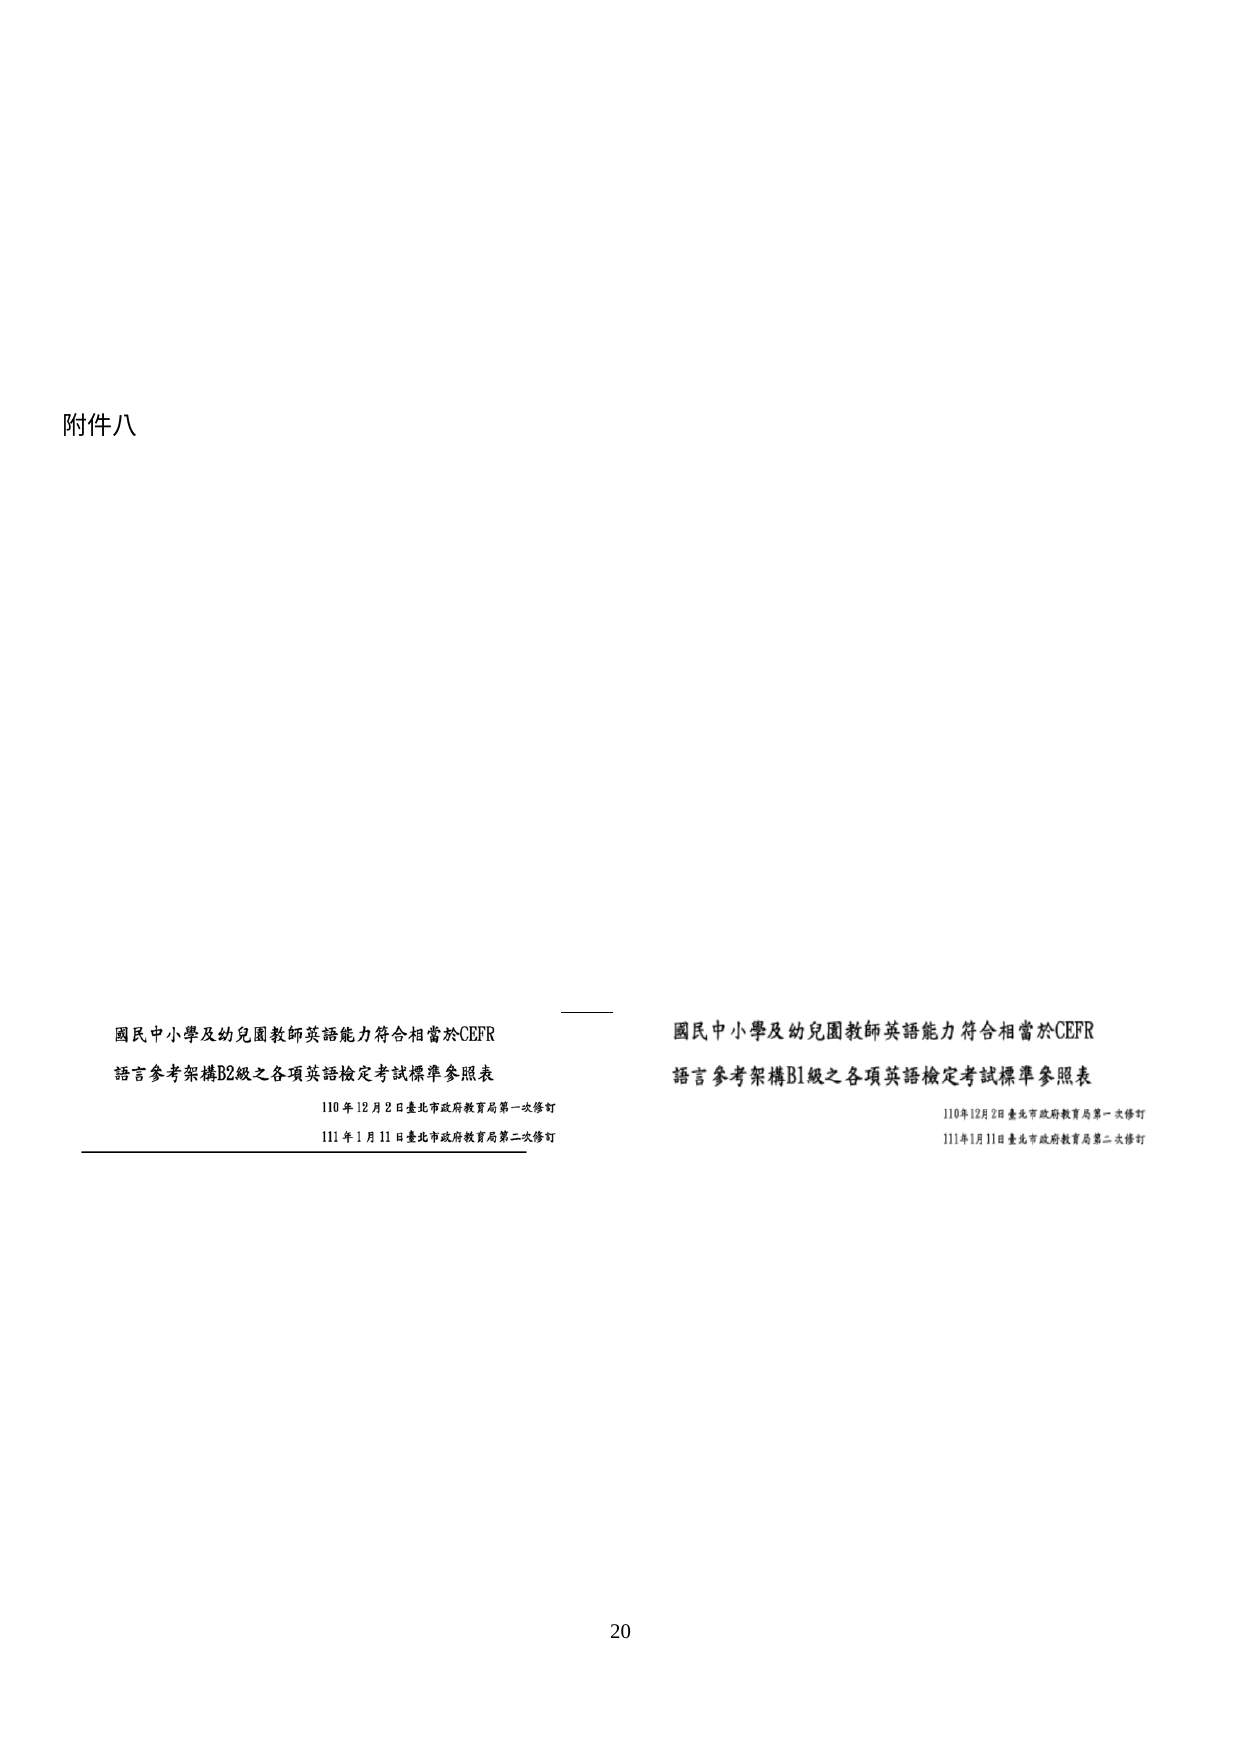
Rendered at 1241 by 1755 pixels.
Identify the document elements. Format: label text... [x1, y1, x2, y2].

text 附件八 [62, 409, 1178, 441]
